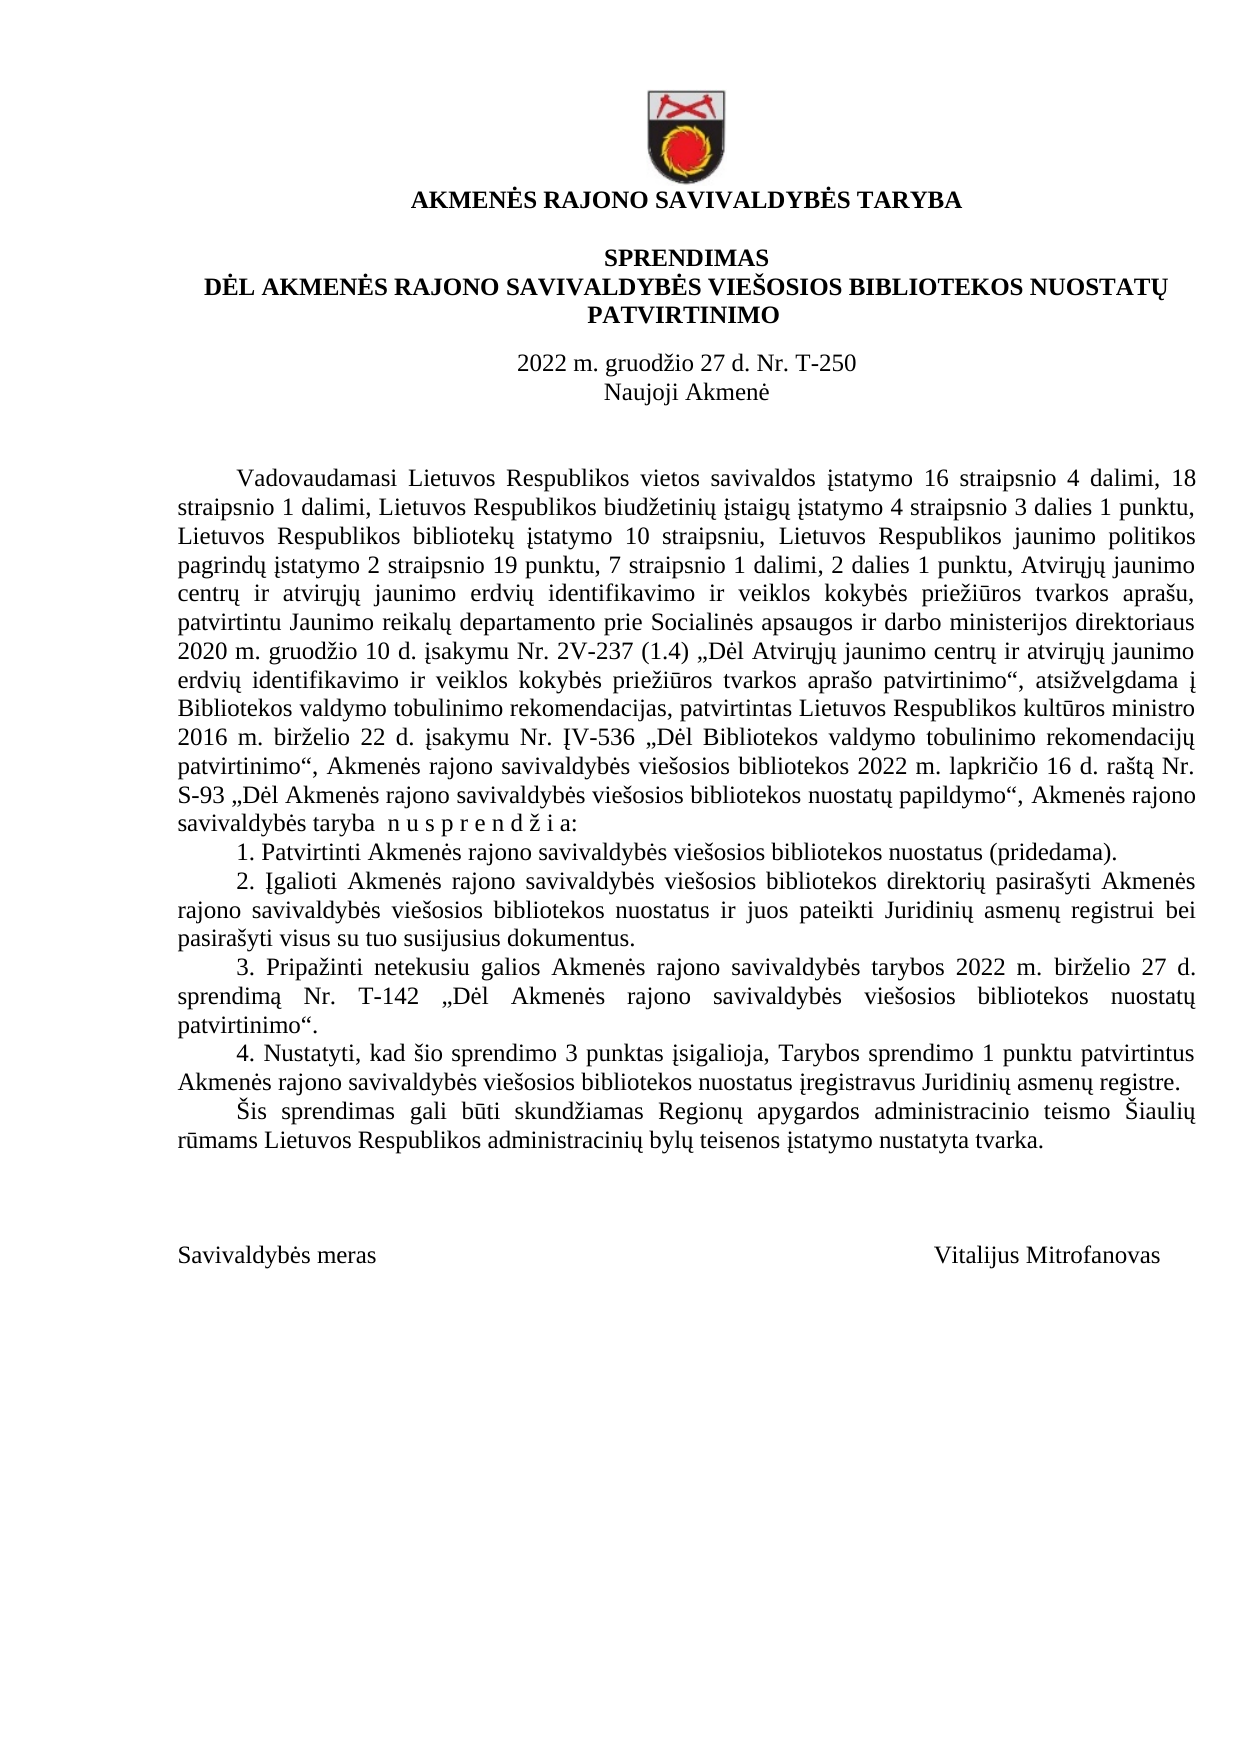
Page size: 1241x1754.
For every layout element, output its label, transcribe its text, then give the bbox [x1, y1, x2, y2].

text SPRENDIMAS [177, 243, 1196, 272]
text Savivaldybės meras Vitalijus Mitrofanovas [177, 1240, 1196, 1268]
text 2. Įgalioti Akmenės rajono savivaldybės viešosios bibliotekos direktorių pasirašyti Akmenės rajono savivaldybės viešosios bibliotekos nuostatus ir juos pateikti Juridinių asmenų registrui bei pasirašyti visus su tuo susijusius dokumentus. [177, 866, 1196, 952]
text Vadovaudamasi Lietuvos Respublikos vietos savivaldos įstatymo 16 straipsnio 4 dalimi, 18 straipsnio 1 dalimi, Lietuvos Respublikos biudžetinių įstaigų įstatymo 4 straipsnio 3 dalies 1 punktu, Lietuvos Respublikos bibliotekų įstatymo 10 straipsniu, Lietuvos Respublikos jaunimo politikos pagrindų įstatymo 2 straipsnio 19 punktu, 7 straipsnio 1 dalimi, 2 dalies 1 punktu, Atvirųjų jaunimo centrų ir atvirųjų jaunimo erdvių identifikavimo ir veiklos kokybės priežiūros tvarkos aprašu, patvirtintu Jaunimo reikalų departamento prie Socialinės apsaugos ir darbo ministerijos direktoriaus 2020 m. gruodžio 10 d. įsakymu Nr. 2V-237 (1.4) „Dėl Atvirųjų jaunimo centrų ir atvirųjų jaunimo erdvių identifikavimo ir veiklos kokybės priežiūros tvarkos aprašo patvirtinimo“, atsižvelgdama į Bibliotekos valdymo tobulinimo rekomendacijas, patvirtintas Lietuvos Respublikos kultūros ministro 2016 m. birželio 22 d. įsakymu Nr. ĮV-536 „Dėl Bibliotekos valdymo tobulinimo rekomendacijų patvirtinimo“, Akmenės rajono savivaldybės viešosios bibliotekos 2022 m. lapkričio 16 d. raštą Nr. S-93 „Dėl Akmenės rajono savivaldybės viešosios bibliotekos nuostatų papildymo“, Akmenės rajono savivaldybės taryba n u s p r e n d ž i a: [177, 463, 1196, 837]
text AKMENĖS RAJONO SAVIVALDYBĖS TARYBA [177, 186, 1196, 214]
text 2022 m. gruodžio 27 d. Nr. T-250 [177, 348, 1196, 377]
text 1. Patvirtinti Akmenės rajono savivaldybės viešosios bibliotekos nuostatus (pridedama). [177, 837, 1196, 866]
text 4. Nustatyti, kad šio sprendimo 3 punktas įsigalioja, Tarybos sprendimo 1 punktu patvirtintus Akmenės rajono savivaldybės viešosios bibliotekos nuostatus įregistravus Juridinių asmenų registre. [177, 1038, 1196, 1096]
text DĖL AKMENĖS RAJONO SAVIVALDYBĖS VIEŠOSIOS BIBLIOTEKOS NUOSTATŲ PATVIRTINIMO [177, 272, 1196, 329]
text 3. Pripažinti netekusiu galios Akmenės rajono savivaldybės tarybos 2022 m. birželio 27 d. sprendimą Nr. T-142 „Dėl Akmenės rajono savivaldybės viešosios bibliotekos nuostatų patvirtinimo“. [177, 952, 1196, 1038]
text Naujoji Akmenė [177, 377, 1196, 406]
text Šis sprendimas gali būti skundžiamas Regionų apygardos administracinio teismo Šiaulių rūmams Lietuvos Respublikos administracinių bylų teisenos įstatymo nustatyta tvarka. [177, 1096, 1196, 1153]
